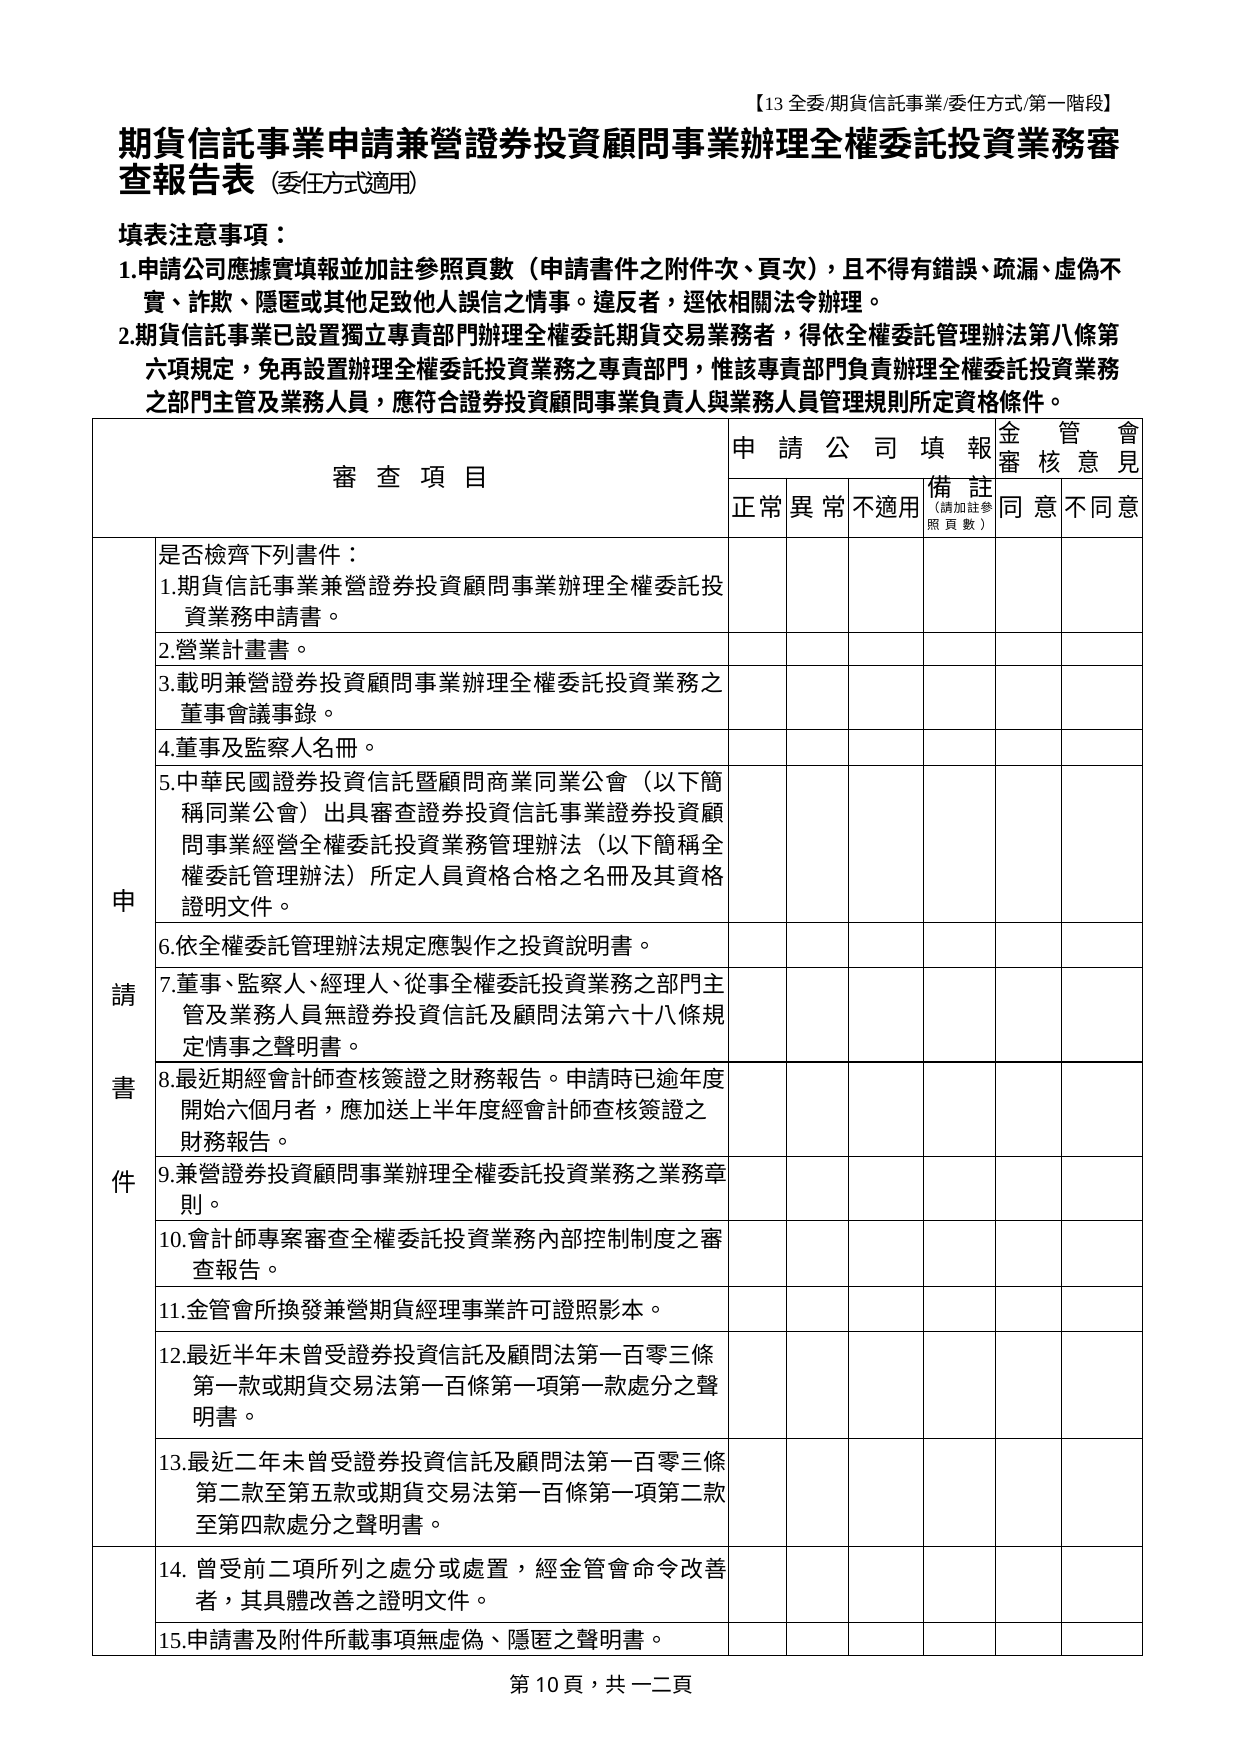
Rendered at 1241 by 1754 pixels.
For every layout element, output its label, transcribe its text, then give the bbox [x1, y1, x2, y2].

table_cell [729, 1623, 786, 1655]
table_cell [1062, 1221, 1142, 1286]
table_cell 申 請 書 件 [93, 538, 155, 1546]
table_cell [996, 666, 1061, 729]
table_cell [996, 923, 1061, 967]
table_cell [787, 1332, 848, 1438]
table_cell [924, 1332, 995, 1438]
table_cell [93, 1547, 155, 1655]
table_cell 5.中華民國證券投資信託暨顧問商業同業公會（以下簡稱同業公會）出具審查證券投資信託事業證券投資顧問事業經營全權委託投資業務管理辦法（以下簡稱全權委託管理辦法）所定人員資格合格之名冊及其資格證明文件。 [156, 766, 728, 922]
table_cell [849, 1157, 923, 1220]
table_cell [787, 633, 848, 665]
table_cell [996, 1332, 1061, 1438]
table_cell [849, 1332, 923, 1438]
table_cell [729, 633, 786, 665]
table_cell [1062, 1157, 1142, 1220]
table_cell [924, 666, 995, 729]
table_cell [787, 1063, 848, 1156]
table_cell 10.會計師專案審查全權委託投資業務內部控制制度之審查報告。 [156, 1221, 728, 1286]
table_cell [1062, 633, 1142, 665]
table_cell [729, 666, 786, 729]
table_cell [849, 968, 923, 1061]
table_cell [849, 538, 923, 632]
table_cell 4.董事及監察人名冊。 [156, 730, 728, 764]
table_cell [787, 923, 848, 967]
table_cell [924, 923, 995, 967]
table_header 金管會 審核意見 [996, 419, 1142, 477]
table_cell [1062, 666, 1142, 729]
table_cell [787, 1547, 848, 1622]
table_cell 2.營業計畫書。 [156, 633, 728, 665]
text 1.申請公司應據實填報並加註參照頁數（申請書件之附件次、頁次），且不得有錯誤、疏漏、虛偽不實、詐欺、隱匿或其他足致他人誤信之情事。違反者，逕依相關法令辦理。 [118, 251, 1122, 318]
table_cell [729, 1439, 786, 1546]
table_cell [1062, 1332, 1142, 1438]
table_cell [729, 1332, 786, 1438]
table_cell [924, 1547, 995, 1622]
table_cell 備註（請加註參照頁數） [924, 479, 995, 537]
table_cell [924, 1157, 995, 1220]
table_cell [729, 1063, 786, 1156]
table_cell [1062, 1439, 1142, 1546]
table_cell [849, 923, 923, 967]
table_cell [849, 1287, 923, 1331]
table_cell [996, 1063, 1061, 1156]
table_cell [924, 633, 995, 665]
table_cell [1062, 538, 1142, 632]
table_cell 14. 曾受前二項所列之處分或處置，經金管會命令改善者，其具體改善之證明文件。 [156, 1547, 728, 1622]
table_cell [849, 766, 923, 922]
table_cell [1062, 968, 1142, 1061]
table_cell [787, 1157, 848, 1220]
table_cell [849, 730, 923, 764]
table_cell [1062, 1063, 1142, 1156]
table_cell [787, 1623, 848, 1655]
table_cell [996, 730, 1061, 764]
table_cell 正常 [729, 479, 786, 537]
table_cell [924, 968, 995, 1061]
table_cell [1062, 766, 1142, 922]
table_cell [1062, 923, 1142, 967]
table_cell 9.兼營證券投資顧問事業辦理全權委託投資業務之業務章則。 [156, 1157, 728, 1220]
table_cell [729, 766, 786, 922]
table_cell [1062, 1287, 1142, 1331]
table_cell 15.申請書及附件所載事項無虛偽、隱匿之聲明書。 [156, 1623, 728, 1655]
table_cell [729, 1547, 786, 1622]
table_cell [787, 1221, 848, 1286]
table_cell 12.最近半年未曾受證券投資信託及顧問法第一百零三條第一款或期貨交易法第一百條第一項第一款處分之聲明書。 [156, 1332, 728, 1438]
table_cell 11.金管會所換發兼營期貨經理事業許可證照影本。 [156, 1287, 728, 1331]
table_cell 13.最近二年未曾受證券投資信託及顧問法第一百零三條第二款至第五款或期貨交易法第一百條第一項第二款至第四款處分之聲明書。 [156, 1439, 728, 1546]
table_cell 不適用 [849, 479, 923, 537]
table_cell [996, 1439, 1061, 1546]
table_cell 3.載明兼營證券投資顧問事業辦理全權委託投資業務之董事會議事錄。 [156, 666, 728, 729]
table_cell [729, 538, 786, 632]
table_cell [849, 666, 923, 729]
table_cell [729, 1287, 786, 1331]
table_header 審 查 項 目 [93, 419, 728, 537]
table_cell [729, 923, 786, 967]
table_cell [787, 666, 848, 729]
table_cell [924, 1063, 995, 1156]
table_cell [996, 766, 1061, 922]
table_cell [996, 1287, 1061, 1331]
table_cell [849, 1439, 923, 1546]
table_cell [729, 1221, 786, 1286]
table_cell [787, 730, 848, 764]
table_cell 不同意 [1062, 479, 1142, 537]
table_cell 8.最近期經會計師查核簽證之財務報告。申請時已逾年度開始六個月者，應加送上半年度經會計師查核簽證之財務報告。 [156, 1063, 728, 1156]
table_cell [1062, 1623, 1142, 1655]
table_cell [996, 1547, 1061, 1622]
table_cell [924, 1287, 995, 1331]
table_cell [729, 968, 786, 1061]
table_cell [996, 1157, 1061, 1220]
table_cell [924, 1439, 995, 1546]
table_cell [996, 968, 1061, 1061]
text 2.期貨信託事業已設置獨立專責部門辦理全權委託期貨交易業務者，得依全權委託管理辦法第八條第六項規定，免再設置辦理全權委託投資業務之專責部門，惟該專責部門負責辦理全權委託投資業務之部門主管及業務人員，應符合證券投資顧問事業負責人與業務人員管理規則所定資格條件。 [118, 318, 1122, 418]
table_cell [924, 730, 995, 764]
table_cell [924, 1623, 995, 1655]
table_cell [787, 1287, 848, 1331]
table_cell [996, 633, 1061, 665]
table_cell 異常 [787, 479, 848, 537]
table_cell [729, 1157, 786, 1220]
table_cell [849, 1221, 923, 1286]
table_cell [1062, 1547, 1142, 1622]
table_cell 是否檢齊下列書件： 1.期貨信託事業兼營證券投資顧問事業辦理全權委託投資業務申請書。 [156, 538, 728, 632]
table_cell [924, 1221, 995, 1286]
table_cell 6.依全權委託管理辦法規定應製作之投資說明書。 [156, 923, 728, 967]
table_cell [849, 1547, 923, 1622]
table_cell [924, 538, 995, 632]
table_cell 同意 [996, 479, 1061, 537]
table_cell [849, 1063, 923, 1156]
table_cell [849, 633, 923, 665]
table_cell [787, 538, 848, 632]
table_cell [787, 1439, 848, 1546]
table_cell [1062, 730, 1142, 764]
table_cell [996, 1221, 1061, 1286]
table_cell [787, 968, 848, 1061]
table_cell [849, 1623, 923, 1655]
text 填表注意事項： [118, 218, 1122, 251]
table_cell [787, 766, 848, 922]
table_cell [729, 730, 786, 764]
table_cell [924, 766, 995, 922]
text 期貨信託事業申請兼營證券投資顧問事業辦理全權委託投資業務審查報告表（委任方式適用） [118, 128, 1122, 199]
table_header 申 請 公 司 填 報 [729, 419, 995, 477]
table_cell [996, 538, 1061, 632]
table_cell [996, 1623, 1061, 1655]
table_cell 7.董事、監察人、經理人、從事全權委託投資業務之部門主管及業務人員無證券投資信託及顧問法第六十八條規定情事之聲明書。 [156, 968, 728, 1061]
